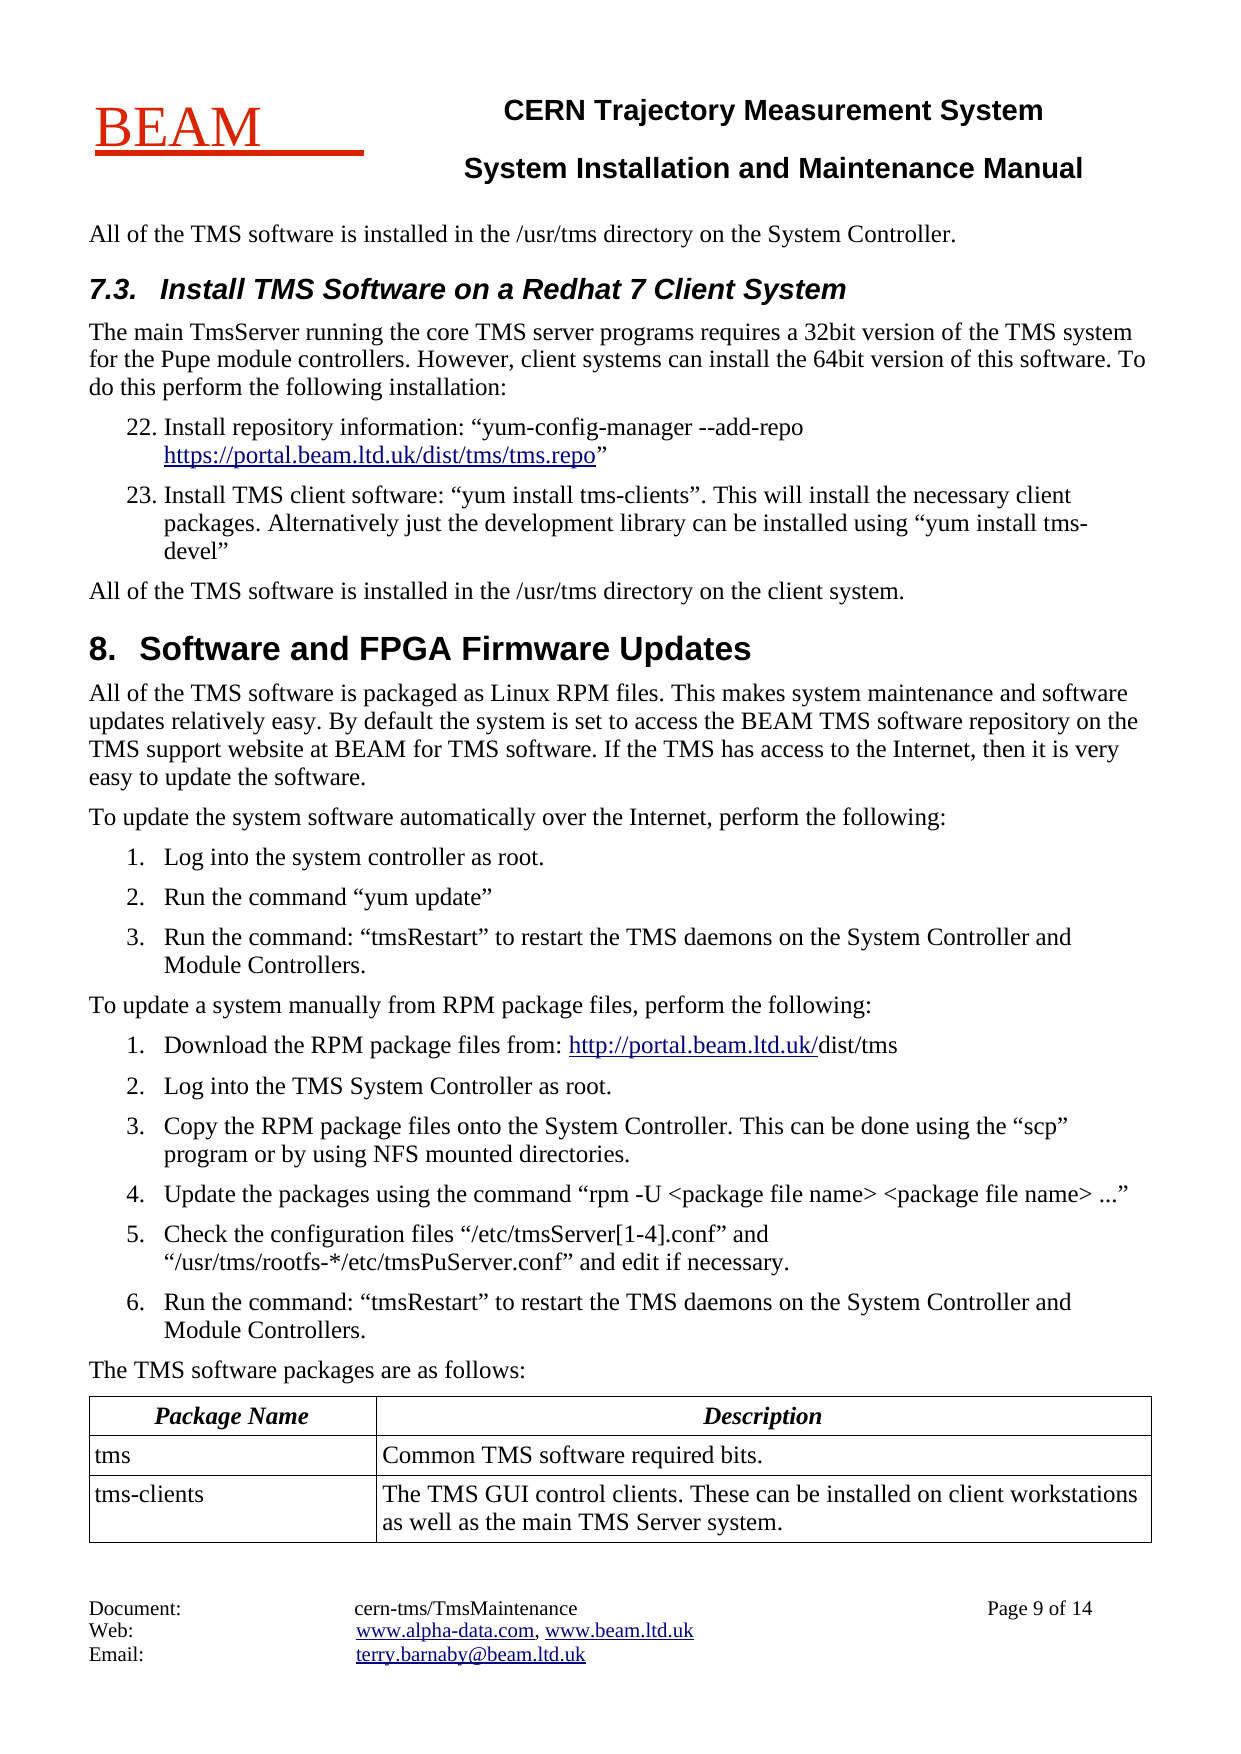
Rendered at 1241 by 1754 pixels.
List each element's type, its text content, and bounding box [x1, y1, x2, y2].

text All of the TMS software is installed in the /usr/tms directory on the System Controller. [88, 220, 1152, 248]
text To update a system manually from RPM package files, perform the following: [88, 991, 1152, 1019]
list Run the command “yum update” [126, 883, 1152, 911]
text All of the TMS software is packaged as Linux RPM files. This makes system maintenance and software updates relatively easy. By default the system is set to access the BEAM TMS software repository on the TMS support website at BEAM for TMS software. If the TMS has access to the Internet, then it is very easy to update the software. [88, 679, 1152, 790]
list Copy the RPM package files onto the System Controller. This can be done using the “scp” program or by using NFS mounted directories. [126, 1112, 1152, 1167]
list Download the RPM package files from: http://portal.beam.ltd.uk/dist/tms [126, 1032, 1152, 1059]
table_cell tms-clients [90, 1476, 376, 1542]
list Log into the TMS System Controller as root. [126, 1072, 1152, 1099]
table_header Description [377, 1397, 1151, 1435]
table_header Package Name [90, 1397, 376, 1435]
list Install TMS client software: “yum install tms-clients”. This will install the necessary client packages. Alternatively just the development library can be installed using “yum install tms-devel” [126, 481, 1152, 564]
table_cell Common TMS software required bits. [377, 1436, 1151, 1475]
list Run the command: “tmsRestart” to restart the TMS daemons on the System Controller and Module Controllers. [126, 1288, 1152, 1343]
subtitle Install TMS Software on a Redhat 7 Client System [88, 273, 1152, 305]
text The main TmsServer running the core TMS server programs requires a 32bit version of the TMS system for the Pupe module controllers. However, client systems can install the 64bit version of this software. To do this perform the following installation: [88, 318, 1152, 401]
table_cell The TMS GUI control clients. These can be installed on client workstations as well as the main TMS Server system. [377, 1476, 1151, 1542]
list Check the configuration files “/etc/tmsServer[1-4].conf” and “/usr/tms/rootfs-*/etc/tmsPuServer.conf” and edit if necessary. [126, 1220, 1152, 1276]
text To update the system software automatically over the Internet, perform the following: [88, 803, 1152, 831]
list Update the packages using the command “rpm -U <package file name> <package file name> ...” [126, 1180, 1152, 1208]
table_cell tms [90, 1436, 376, 1475]
list Install repository information: “yum-config-manager --add-repo https://portal.beam.ltd.uk/dist/tms/tms.repo” [126, 413, 1152, 469]
subtitle Software and FPGA Firmware Updates [88, 630, 1152, 667]
text The TMS software packages are as follows: [88, 1356, 1152, 1384]
list Log into the system controller as root. [126, 843, 1152, 871]
text All of the TMS software is installed in the /usr/tms directory on the client system. [88, 577, 1152, 605]
list Run the command: “tmsRestart” to restart the TMS daemons on the System Controller and Module Controllers. [126, 923, 1152, 979]
